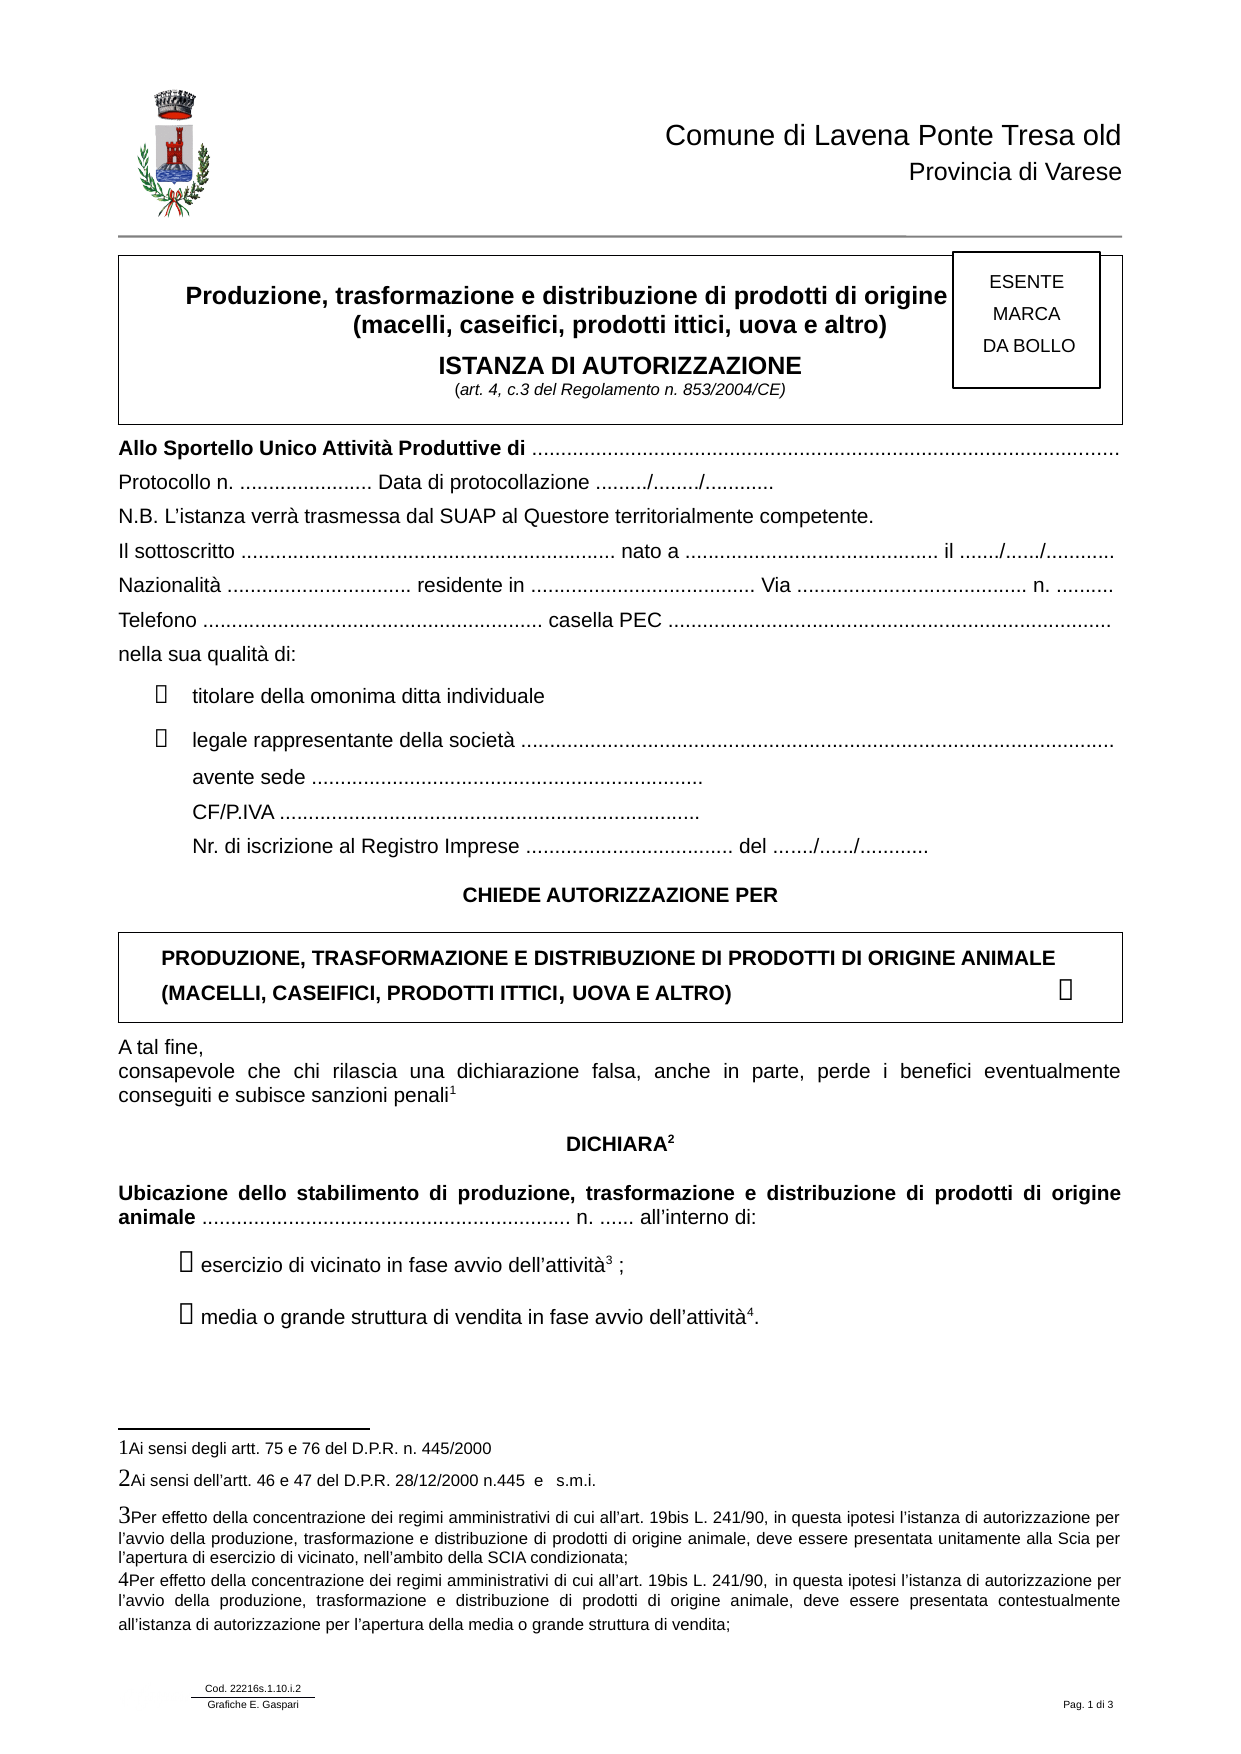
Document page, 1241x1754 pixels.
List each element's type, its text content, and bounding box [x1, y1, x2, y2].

text Per effetto della concentrazione dei regimi amministrativi di cui all’art. 19bis L. 241/90, in questa ipotesi l’istanza di autorizzazione per l’avvio della produzione, trasformazione e distribuzione di prodotti di origine animale, deve essere presentata contestualmente all’istanza di autorizzazione per l’apertura della media o grande struttura di vendita; [118, 1567, 1122, 1636]
text  esercizio di vicinato in fase avvio dell’attività ; [177, 1241, 1122, 1281]
text CHIEDE AUTORIZZAZIONE PER [118, 883, 1122, 907]
text Allo Sportello Unico Attività Produttive di [118, 436, 1122, 459]
text Il sottoscritto ................................................................. nato a ............................................ il ......./....../............ [118, 539, 1122, 563]
text Ai sensi dell’artt. 46 e 47 del D.P.R. 28/12/2000 n.445 e s.m.i. [118, 1463, 1122, 1492]
table_header Produzione, trasformazione e distribuzione di prodotti di origine animale (macelli, caseifici, prodotti ittici, uova e altro) ISTANZA DI AUTORIZZAZIONE (art. 4, c.3 del Regolamento n. 853/2004/CE) [119, 256, 1122, 424]
text consapevole che chi rilascia una dichiarazione falsa, anche in parte, perde i benefici eventualmente conseguiti e subisce sanzioni penali [118, 1059, 1122, 1107]
text Nazionalità ................................ residente in ....................................... Via ........................................ n. .......... [118, 573, 1122, 597]
text DICHIARA [157, 1132, 1083, 1156]
text Protocollo n. ....................... Data di protocollazione ........./......../............ [118, 470, 1122, 494]
text Ai sensi degli artt. 75 e 76 del D.P.R. n. 445/2000 [118, 1435, 1122, 1459]
text Per effetto della concentrazione dei regimi amministrativi di cui all’art. 19bis L. 241/90, in questa ipotesi l’istanza di autorizzazione per l’avvio della produzione, trasformazione e distribuzione di prodotti di origine animale, deve essere presentata unitamente alla Scia per l’apertura di esercizio di vicinato, nell’ambito della SCIA condizionata; [118, 1500, 1122, 1567]
text nella sua qualità di: [118, 642, 1122, 666]
text Provincia di Varese [224, 157, 1122, 185]
text Telefono ........................................................... casella PEC ............................................................................. [118, 607, 1122, 631]
text A tal fine, [118, 1035, 1122, 1059]
text avente sede .................................................................... [192, 765, 1122, 789]
text Comune di Lavena Ponte Tresa old [224, 118, 1122, 152]
text  titolare della omonima ditta individuale [153, 676, 1122, 710]
text Ubicazione dello stabilimento di produzione, trasformazione e distribuzione di prodotti di origine animale ................................................................ n. ...... all’interno di: [118, 1181, 1122, 1229]
text N.B. L’istanza verrà trasmessa dal SUAP al Questore territorialmente competente. [118, 504, 1122, 528]
table_header PRODUZIONE, TRASFORMAZIONE E DISTRIBUZIONE DI PRODOTTI DI ORIGINE ANIMALE (MACELLI, CASEIFICI, PRODOTTI ITTICI, UOVA E ALTRO)  [119, 933, 1122, 1022]
text CF/P.IVA ......................................................................... [192, 799, 1122, 823]
text Nr. di iscrizione al Registro Imprese .................................... del ......./....../............ [192, 834, 1122, 858]
text  media o grande struttura di vendita in fase avvio dell’attività. [177, 1293, 1122, 1333]
text  legale rappresentante della società ....................................................................................................... [153, 721, 1122, 755]
picture [122, 87, 224, 219]
